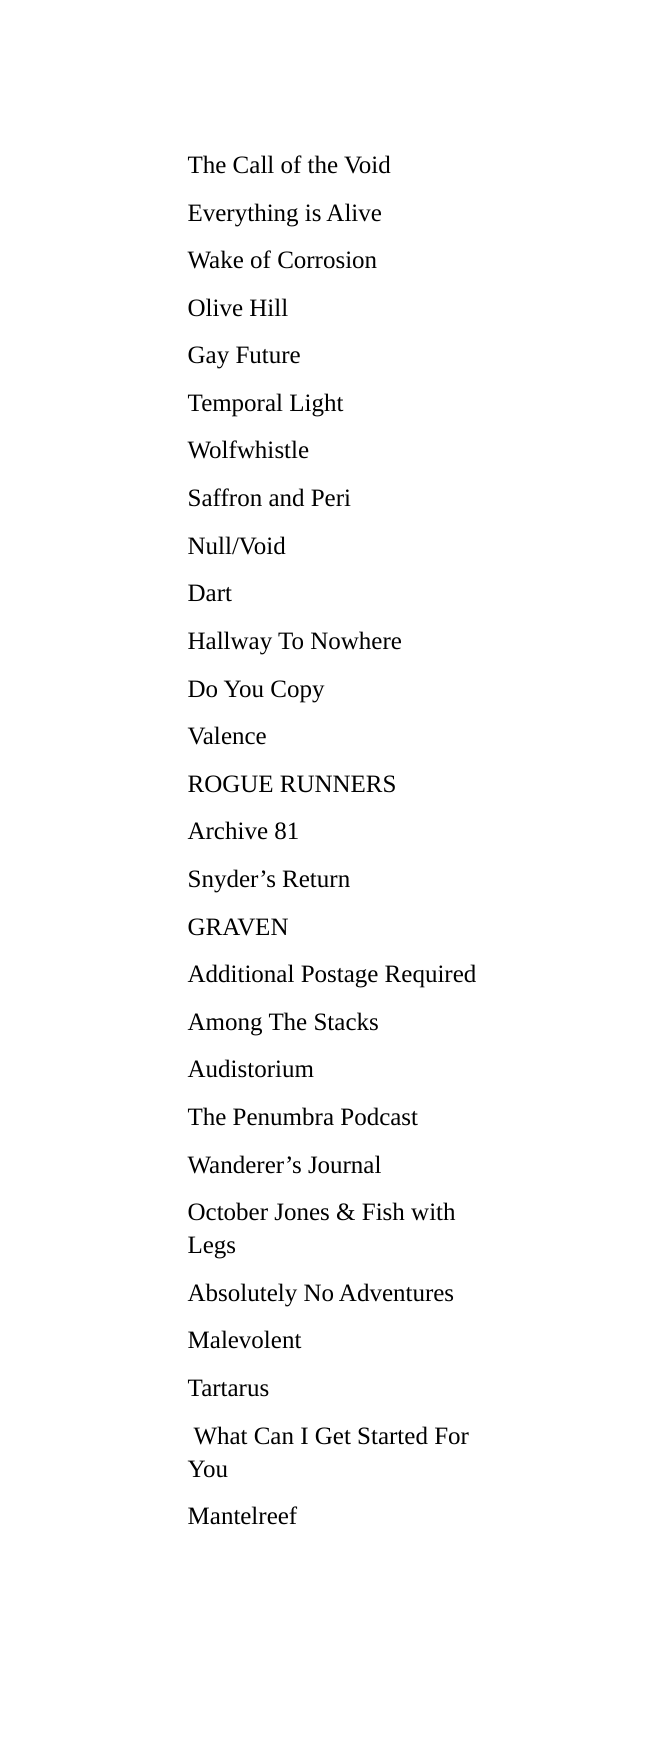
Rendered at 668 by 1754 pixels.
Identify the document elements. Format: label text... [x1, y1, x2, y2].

text Do You Copy [187, 674, 480, 702]
text Archive 81 [187, 816, 480, 845]
text Valence [187, 721, 480, 750]
text Tartarus [187, 1373, 480, 1402]
text ROGUE RUNNERS [187, 769, 480, 798]
text Dart [187, 578, 480, 607]
text Absolutely No Adventures [187, 1278, 480, 1307]
text Null/Void [187, 531, 480, 559]
text October Jones & Fish with Legs [187, 1197, 480, 1259]
text Wolfwhistle [187, 436, 480, 464]
text Wanderer’s Journal [187, 1150, 480, 1178]
text Wake of Corrosion [187, 245, 480, 274]
text Additional Postage Required [187, 959, 480, 988]
text Audistorium [187, 1054, 480, 1083]
text What Can I Get Started For You [187, 1421, 480, 1482]
text Saffron and Peri [187, 483, 480, 512]
text Among The Stacks [187, 1007, 480, 1036]
text GRAVEN [187, 912, 480, 940]
text Gay Future [187, 340, 480, 369]
text Olive Hill [187, 293, 480, 322]
text Temporal Light [187, 388, 480, 417]
text Snyder’s Return [187, 864, 480, 893]
text The Penumbra Podcast [187, 1102, 480, 1131]
text Everything is Alive [187, 198, 480, 226]
text Hallway To Nowhere [187, 626, 480, 655]
text Malevolent [187, 1326, 480, 1354]
text The Call of the Void [187, 150, 480, 179]
text Mantelreef [187, 1501, 480, 1530]
